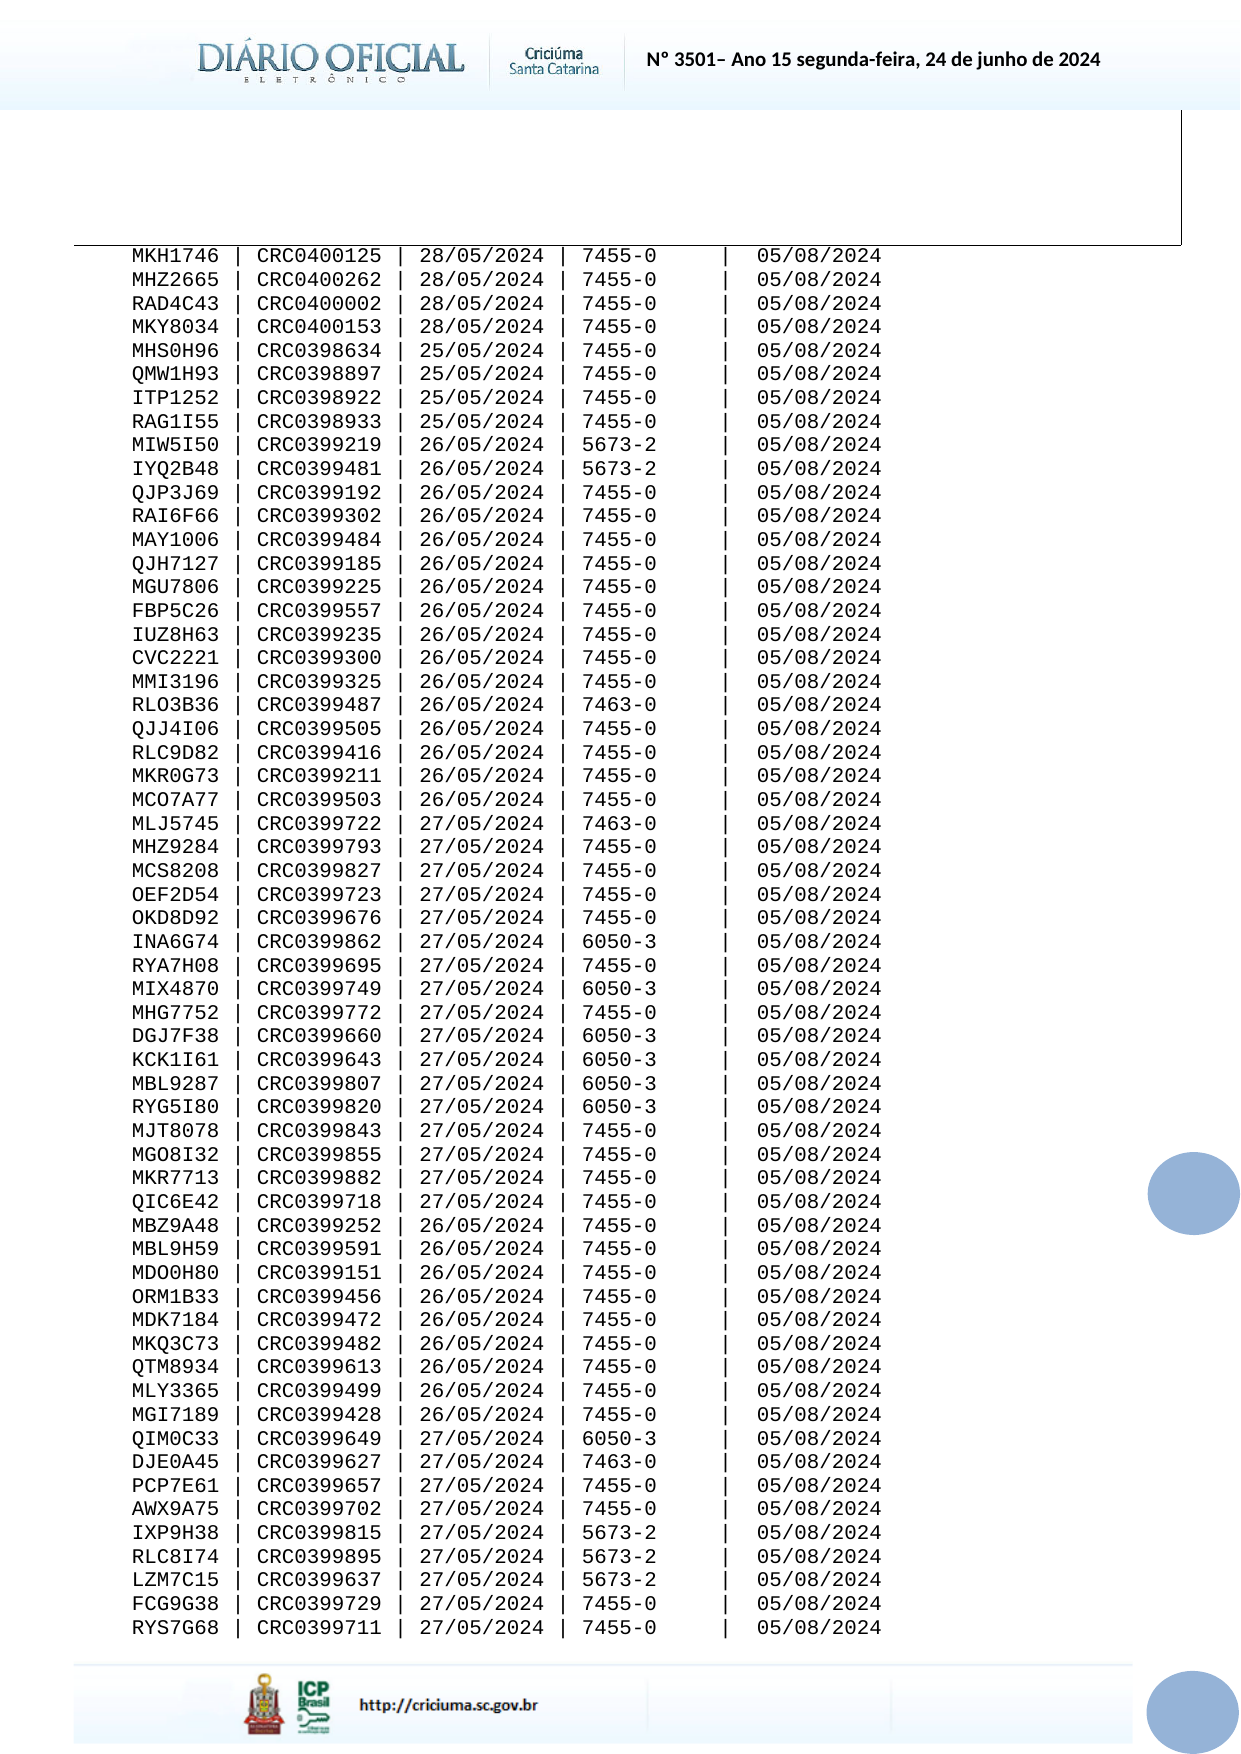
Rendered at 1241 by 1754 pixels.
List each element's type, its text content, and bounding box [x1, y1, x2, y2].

text IYQ2B48 | CRC0399481 | 26/05/2024 | 5673-2 | 05/08/2024 [44, 458, 1181, 482]
text MGO8I32 | CRC0399855 | 27/05/2024 | 7455-0 | 05/08/2024 [44, 1144, 1181, 1167]
text MBL9287 | CRC0399807 | 27/05/2024 | 6050-3 | 05/08/2024 [44, 1073, 1181, 1096]
text FCG9G38 | CRC0399729 | 27/05/2024 | 7455-0 | 05/08/2024 [44, 1593, 1181, 1617]
text MLJ5745 | CRC0399722 | 27/05/2024 | 7463-0 | 05/08/2024 [44, 813, 1181, 836]
text MKR7713 | CRC0399882 | 27/05/2024 | 7455-0 | 05/08/2024 [44, 1167, 1157, 1191]
text IXP9H38 | CRC0399815 | 27/05/2024 | 5673-2 | 05/08/2024 [44, 1522, 1181, 1546]
text MHS0H96 | CRC0398634 | 25/05/2024 | 7455-0 | 05/08/2024 [44, 340, 1181, 363]
text QJH7127 | CRC0399185 | 26/05/2024 | 7455-0 | 05/08/2024 [44, 553, 1181, 576]
text MKQ3C73 | CRC0399482 | 26/05/2024 | 7455-0 | 05/08/2024 [44, 1333, 1181, 1357]
text RAD4C43 | CRC0400002 | 28/05/2024 | 7455-0 | 05/08/2024 [44, 292, 1181, 316]
text RYA7H08 | CRC0399695 | 27/05/2024 | 7455-0 | 05/08/2024 [44, 954, 1181, 978]
text OEF2D54 | CRC0399723 | 27/05/2024 | 7455-0 | 05/08/2024 [44, 884, 1181, 907]
text ITP1252 | CRC0398922 | 25/05/2024 | 7455-0 | 05/08/2024 [44, 387, 1181, 411]
text MHZ2665 | CRC0400262 | 28/05/2024 | 7455-0 | 05/08/2024 [44, 269, 1181, 292]
text MGU7806 | CRC0399225 | 26/05/2024 | 7455-0 | 05/08/2024 [44, 576, 1181, 600]
text MCO7A77 | CRC0399503 | 26/05/2024 | 7455-0 | 05/08/2024 [44, 789, 1181, 813]
text FBP5C26 | CRC0399557 | 26/05/2024 | 7455-0 | 05/08/2024 [44, 600, 1181, 623]
text PCP7E61 | CRC0399657 | 27/05/2024 | 7455-0 | 05/08/2024 [44, 1475, 1181, 1498]
text IUZ8H63 | CRC0399235 | 26/05/2024 | 7455-0 | 05/08/2024 [44, 623, 1181, 647]
text LZM7C15 | CRC0399637 | 27/05/2024 | 5673-2 | 05/08/2024 [44, 1569, 1181, 1593]
text MAY1006 | CRC0399484 | 26/05/2024 | 7455-0 | 05/08/2024 [44, 529, 1181, 553]
text MIW5I50 | CRC0399219 | 26/05/2024 | 5673-2 | 05/08/2024 [44, 434, 1181, 458]
text DJE0A45 | CRC0399627 | 27/05/2024 | 7463-0 | 05/08/2024 [44, 1451, 1181, 1475]
text INA6G74 | CRC0399862 | 27/05/2024 | 6050-3 | 05/08/2024 [44, 931, 1181, 954]
text AWX9A75 | CRC0399702 | 27/05/2024 | 7455-0 | 05/08/2024 [44, 1498, 1181, 1522]
text MMI3196 | CRC0399325 | 26/05/2024 | 7455-0 | 05/08/2024 [44, 671, 1181, 694]
text MKY8034 | CRC0400153 | 28/05/2024 | 7455-0 | 05/08/2024 [44, 316, 1181, 340]
text ORM1B33 | CRC0399456 | 26/05/2024 | 7455-0 | 05/08/2024 [44, 1286, 1181, 1309]
text MHZ9284 | CRC0399793 | 27/05/2024 | 7455-0 | 05/08/2024 [44, 836, 1181, 860]
text QIC6E42 | CRC0399718 | 27/05/2024 | 7455-0 | 05/08/2024 [44, 1191, 1153, 1215]
text RLC9D82 | CRC0399416 | 26/05/2024 | 7455-0 | 05/08/2024 [44, 742, 1181, 765]
text MIX4870 | CRC0399749 | 27/05/2024 | 6050-3 | 05/08/2024 [44, 978, 1181, 1002]
text MKR0G73 | CRC0399211 | 26/05/2024 | 7455-0 | 05/08/2024 [44, 765, 1181, 789]
text MKH1746 | CRC0400125 | 28/05/2024 | 7455-0 | 05/08/2024 [44, 245, 1181, 269]
text QJP3J69 | CRC0399192 | 26/05/2024 | 7455-0 | 05/08/2024 [44, 482, 1181, 505]
text OKD8D92 | CRC0399676 | 27/05/2024 | 7455-0 | 05/08/2024 [44, 907, 1181, 931]
text RYG5I80 | CRC0399820 | 27/05/2024 | 6050-3 | 05/08/2024 [44, 1096, 1181, 1120]
text QTM8934 | CRC0399613 | 26/05/2024 | 7455-0 | 05/08/2024 [44, 1357, 1181, 1380]
text MGI7189 | CRC0399428 | 26/05/2024 | 7455-0 | 05/08/2024 [44, 1404, 1181, 1427]
text QIM0C33 | CRC0399649 | 27/05/2024 | 6050-3 | 05/08/2024 [44, 1427, 1181, 1451]
text MBZ9A48 | CRC0399252 | 26/05/2024 | 7455-0 | 05/08/2024 [44, 1215, 1181, 1238]
text RYS7G68 | CRC0399711 | 27/05/2024 | 7455-0 | 05/08/2024 [44, 1617, 1181, 1640]
text CVC2221 | CRC0399300 | 26/05/2024 | 7455-0 | 05/08/2024 [44, 647, 1181, 671]
text KCK1I61 | CRC0399643 | 27/05/2024 | 6050-3 | 05/08/2024 [44, 1049, 1181, 1073]
text RLO3B36 | CRC0399487 | 26/05/2024 | 7463-0 | 05/08/2024 [44, 694, 1181, 718]
text RAG1I55 | CRC0398933 | 25/05/2024 | 7455-0 | 05/08/2024 [44, 411, 1181, 434]
text MJT8078 | CRC0399843 | 27/05/2024 | 7455-0 | 05/08/2024 [44, 1120, 1181, 1144]
text QMW1H93 | CRC0398897 | 25/05/2024 | 7455-0 | 05/08/2024 [44, 363, 1181, 387]
text MDO0H80 | CRC0399151 | 26/05/2024 | 7455-0 | 05/08/2024 [44, 1262, 1181, 1286]
text MLY3365 | CRC0399499 | 26/05/2024 | 7455-0 | 05/08/2024 [44, 1380, 1181, 1404]
text MCS8208 | CRC0399827 | 27/05/2024 | 7455-0 | 05/08/2024 [44, 860, 1181, 884]
text DGJ7F38 | CRC0399660 | 27/05/2024 | 6050-3 | 05/08/2024 [44, 1026, 1181, 1049]
text MHG7752 | CRC0399772 | 27/05/2024 | 7455-0 | 05/08/2024 [44, 1002, 1181, 1026]
text MBL9H59 | CRC0399591 | 26/05/2024 | 7455-0 | 05/08/2024 [44, 1238, 1181, 1262]
text RLC8I74 | CRC0399895 | 27/05/2024 | 5673-2 | 05/08/2024 [44, 1546, 1181, 1569]
text RAI6F66 | CRC0399302 | 26/05/2024 | 7455-0 | 05/08/2024 [44, 505, 1181, 529]
text QJJ4I06 | CRC0399505 | 26/05/2024 | 7455-0 | 05/08/2024 [44, 718, 1181, 742]
text MDK7184 | CRC0399472 | 26/05/2024 | 7455-0 | 05/08/2024 [44, 1309, 1181, 1333]
